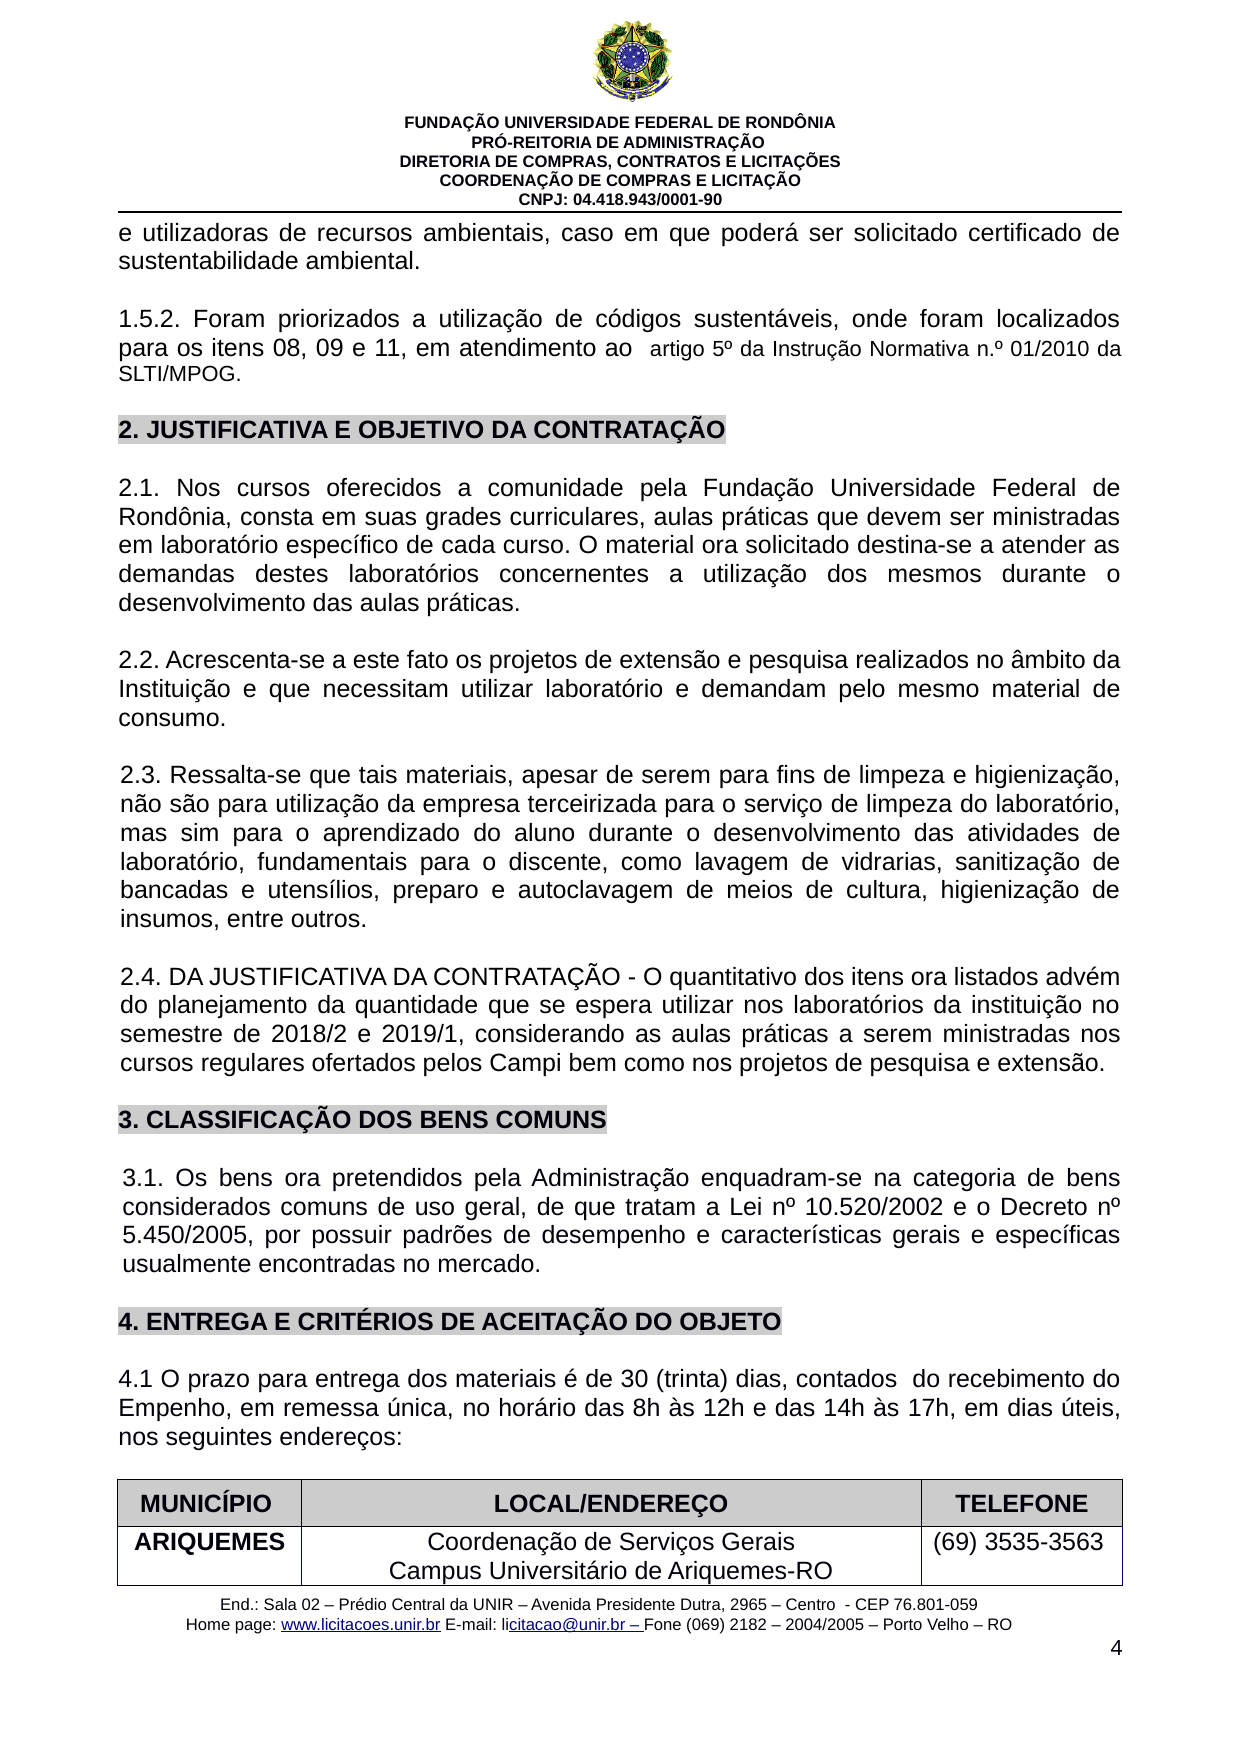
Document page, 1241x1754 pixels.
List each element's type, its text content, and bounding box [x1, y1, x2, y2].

table_header MUNICÍPIO [118, 1480, 301, 1526]
text 2.4. DA JUSTIFICATIVA DA CONTRATAÇÃO - O quantitativo dos itens ora listados advém do planejamento da quantidade que se espera utilizar nos laboratórios da instituição no semestre de 2018/2 e 2019/1, considerando as aulas práticas a serem ministradas nos cursos regulares ofertados pelos Campi bem como nos projetos de pesquisa e extensão. [120, 962, 1122, 1077]
text 2.3. Ressalta-se que tais materiais, apesar de serem para fins de limpeza e higienização, não são para utilização da empresa terceirizada para o serviço de limpeza do laboratório, mas sim para o aprendizado do aluno durante o desenvolvimento das atividades de laboratório, fundamentais para o discente, como lavagem de vidrarias, sanitização de bancadas e utensílios, preparo e autoclavagem de meios de cultura, higienização de insumos, entre outros. [120, 760, 1122, 933]
text 1.5.2. Foram priorizados a utilização de códigos sustentáveis, onde foram localizados para os itens 08, 09 e 11, em atendimento ao artigo 5º da Instrução Normativa n.º 01/2010 da SLTI/MPOG. [118, 304, 1122, 387]
picture [590, 19, 675, 103]
text 3. CLASSIFICAÇÃO DOS BENS COMUNS [118, 1105, 1122, 1134]
table_cell (69) 3535-3563 [922, 1527, 1122, 1584]
table_header LOCAL/ENDEREÇO [302, 1480, 921, 1526]
table_cell ARIQUEMES [118, 1527, 301, 1584]
text 2. JUSTIFICATIVA E OBJETIVO DA CONTRATAÇÃO [118, 415, 1122, 444]
text e utilizadoras de recursos ambientais, caso em que poderá ser solicitado certificado de sustentabilidade ambiental. [118, 218, 1122, 275]
table_header TELEFONE [922, 1480, 1122, 1526]
table_cell Coordenação de Serviços Gerais Campus Universitário de Ariquemes-RO [302, 1527, 921, 1584]
list 4. ENTREGA E CRITÉRIOS DE ACEITAÇÃO DO OBJETO [118, 1307, 1122, 1335]
text 2.1. Nos cursos oferecidos a comunidade pela Fundação Universidade Federal de Rondônia, consta em suas grades curriculares, aulas práticas que devem ser ministradas em laboratório específico de cada curso. O material ora solicitado destina-se a atender as demandas destes laboratórios concernentes a utilização dos mesmos durante o desenvolvimento das aulas práticas. [118, 473, 1122, 617]
text 4.1 O prazo para entrega dos materiais é de 30 (trinta) dias, contados do recebimento do Empenho, em remessa única, no horário das 8h às 12h e das 14h às 17h, em dias úteis, nos seguintes endereços: [118, 1364, 1122, 1450]
text 2.2. Acrescenta-se a este fato os projetos de extensão e pesquisa realizados no âmbito da Instituição e que necessitam utilizar laboratório e demandam pelo mesmo material de consumo. [118, 645, 1122, 732]
text 3.1. Os bens ora pretendidos pela Administração enquadram-se na categoria de bens considerados comuns de uso geral, de que tratam a Lei nº 10.520/2002 e o Decreto nº 5.450/2005, por possuir padrões de desempenho e características gerais e específicas usualmente encontradas no mercado. [122, 1163, 1122, 1278]
